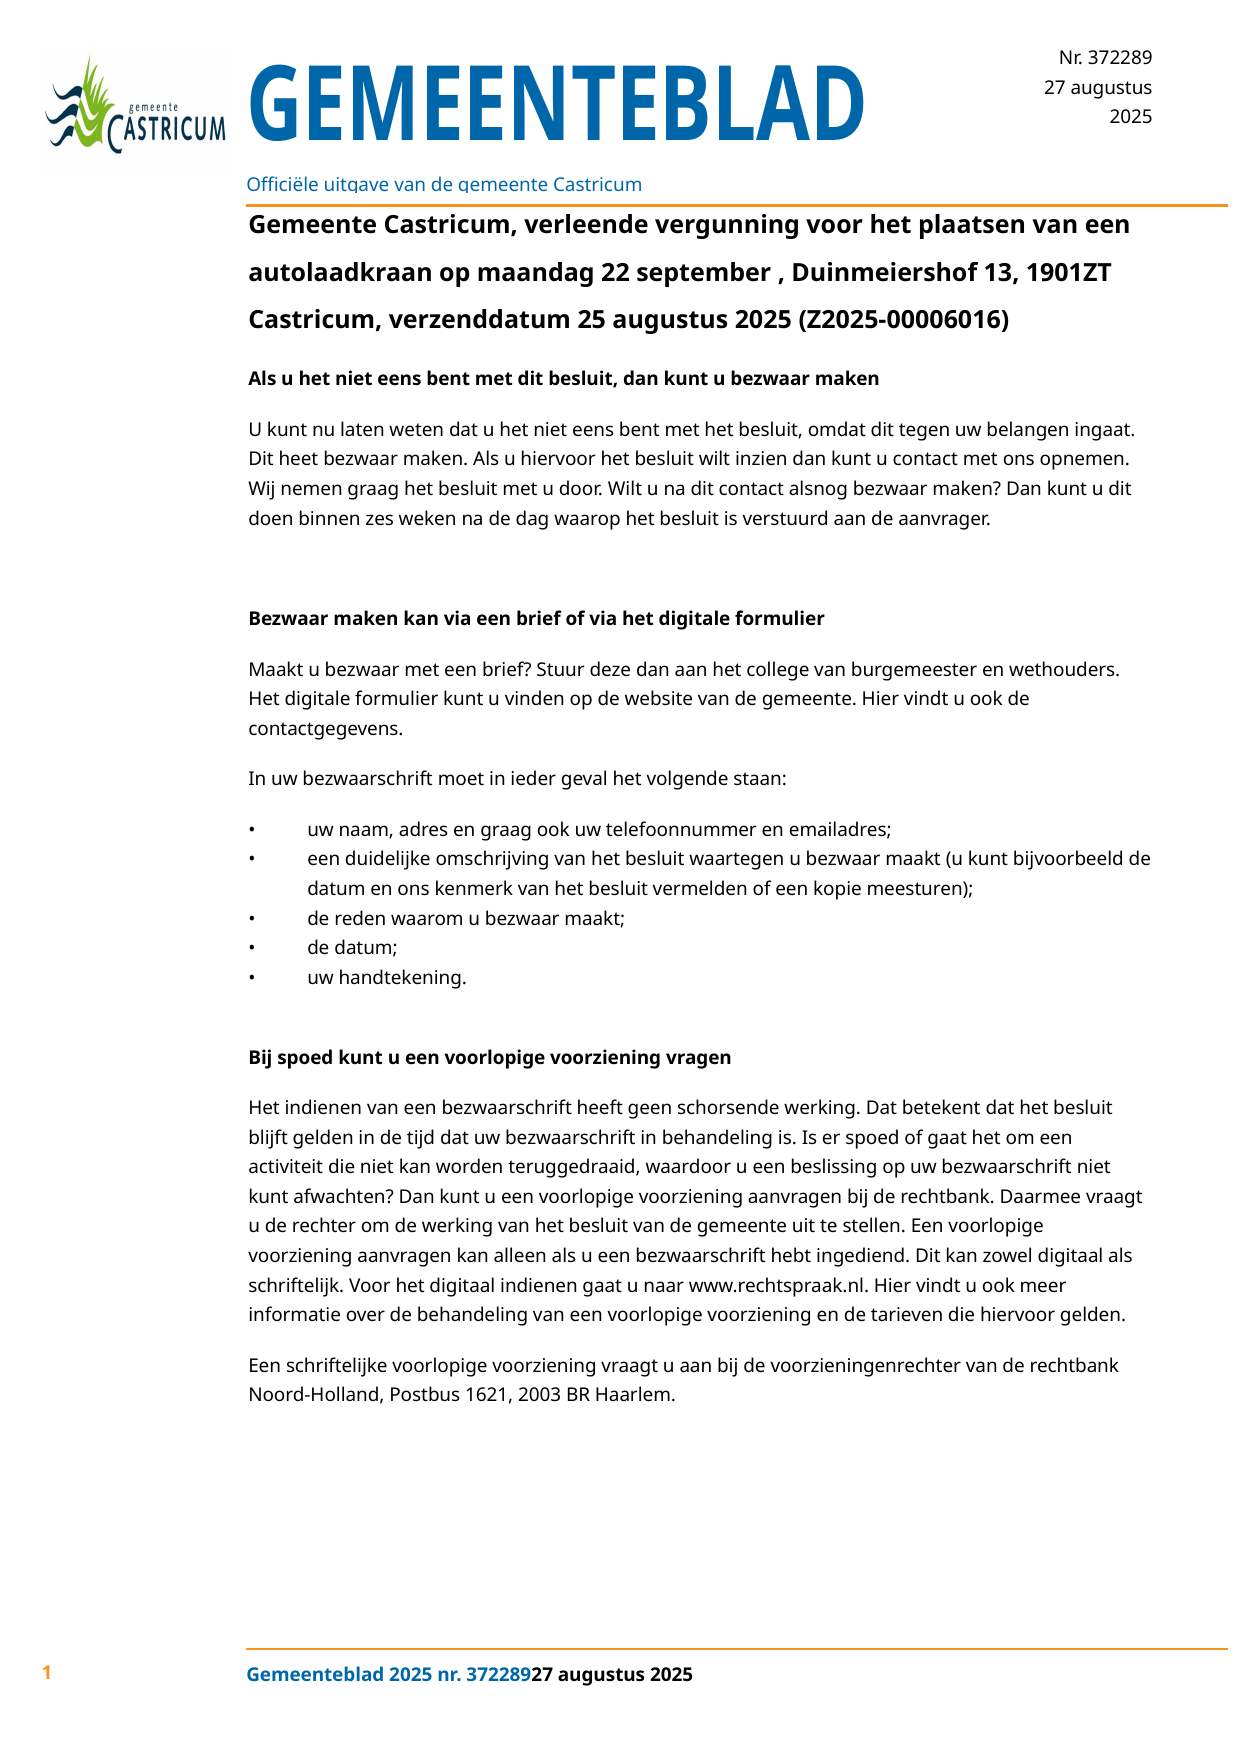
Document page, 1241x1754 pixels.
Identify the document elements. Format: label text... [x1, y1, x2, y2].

text Een schriftelijke voorlopige voorziening vraagt u aan bij de voorzieningenrechter van de rechtbank Noord-Holland, Postbus 1621, 2003 BR Haarlem. [248, 1352, 1152, 1407]
text In uw bezwaarschrift moet in ieder geval het volgende staan: [248, 766, 1152, 791]
list de reden waarom u bezwaar maakt; [248, 905, 1152, 930]
list uw naam, adres en graag ook uw telefoonnummer en emailadres; [248, 816, 1152, 842]
text Gemeente Castricum, verleende vergunning voor het plaatsen van een autolaadkraan op maandag 22 september , Duinmeiershof 13, 1901ZT Castricum, verzenddatum 25 augustus 2025 (Z2025-00006016) [248, 207, 1152, 336]
text Bezwaar maken kan via een brief of via het digitale formulier [248, 606, 1152, 631]
list uw handtekening. [248, 964, 1152, 989]
text Als u het niet eens bent met dit besluit, dan kunt u bezwaar maken [248, 366, 1152, 391]
text Het indienen van een bezwaarschrift heeft geen schorsende werking. Dat betekent dat het besluit blijft gelden in de tijd dat uw bezwaarschrift in behandeling is. Is er spoed of gaat het om een activiteit die niet kan worden teruggedraaid, waardoor u een beslissing op uw bezwaarschrift niet kunt afwachten? Dan kunt u een voorlopige voorziening aanvragen bij de rechtbank. Daarmee vraagt u de rechter om de werking van het besluit van de gemeente uit te stellen. Een voorlopige voorziening aanvragen kan alleen als u een bezwaarschrift hebt ingediend. Dit kan zowel digitaal als schriftelijk. Voor het digitaal indienen gaat u naar www.rechtspraak.nl. Hier vindt u ook meer informatie over de behandeling van een voorlopige voorziening en de tarieven die hiervoor gelden. [248, 1094, 1152, 1327]
picture [41, 47, 231, 172]
text U kunt nu laten weten dat u het niet eens bent met het besluit, omdat dit tegen uw belangen ingaat. Dit heet bezwaar maken. Als u hiervoor het besluit wilt inzien dan kunt u contact met ons opnemen. Wij nemen graag het besluit met u door. Wilt u na dit contact alsnog bezwaar maken? Dan kunt u dit doen binnen zes weken na de dag waarop het besluit is verstuurd aan de aanvrager. [248, 416, 1152, 530]
text Bij spoed kunt u een voorlopige voorziening vragen [248, 1044, 1152, 1069]
list een duidelijke omschrijving van het besluit waartegen u bezwaar maakt (u kunt bijvoorbeeld de datum en ons kenmerk van het besluit vermelden of een kopie meesturen); [248, 846, 1152, 901]
text Maakt u bezwaar met een brief? Stuur deze dan aan het college van burgemeester en wethouders. Het digitale formulier kunt u vinden op de website van de gemeente. Hier vindt u ook de contactgegevens. [248, 656, 1152, 741]
list de datum; [248, 934, 1152, 960]
